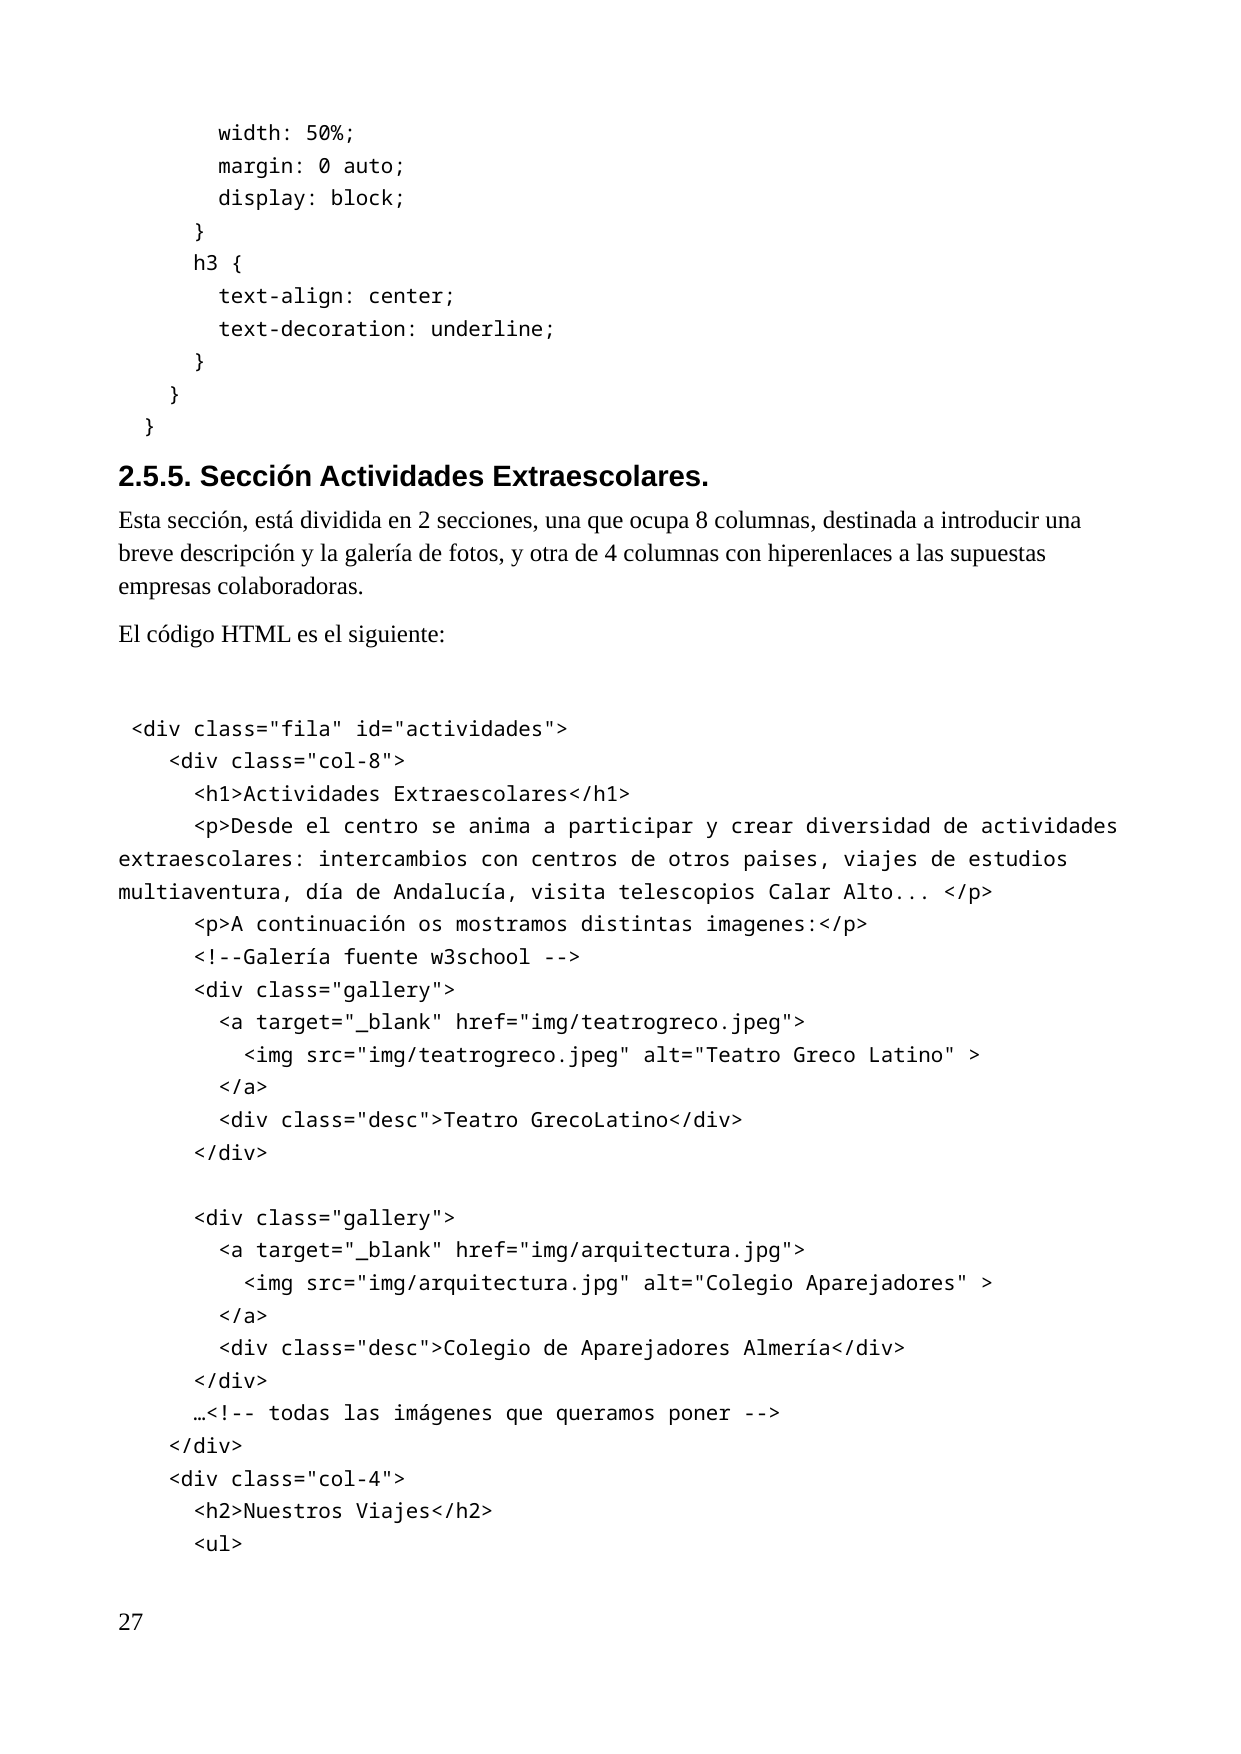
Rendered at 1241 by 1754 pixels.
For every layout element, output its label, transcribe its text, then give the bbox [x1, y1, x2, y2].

text } [118, 346, 1122, 375]
text <ul> [118, 1529, 1122, 1557]
text </div> [118, 1366, 1122, 1394]
text display: block; [118, 183, 1122, 212]
text <img src="img/teatrogreco.jpeg" alt="Teatro Greco Latino" > [118, 1040, 1122, 1068]
text } [118, 379, 1122, 407]
text <div class="desc">Colegio de Aparejadores Almería</div> [118, 1333, 1122, 1362]
text margin: 0 auto; [118, 151, 1122, 179]
subtitle 2.5.5. Sección Actividades Extraescolares. [118, 459, 1122, 492]
text } [118, 412, 1122, 440]
text <a target="_blank" href="img/teatrogreco.jpeg"> [118, 1007, 1122, 1036]
text <div class="desc">Teatro GrecoLatino</div> [118, 1105, 1122, 1133]
text <p>Desde el centro se anima a participar y crear diversidad de actividades extraescolares: intercambios con centros de otros paises, viajes de estudios multiaventura, día de Andalucía, visita telescopios Calar Alto... </p> [118, 812, 1122, 905]
text <a target="_blank" href="img/arquitectura.jpg"> [118, 1236, 1122, 1264]
text El código HTML es el siguiente: [118, 619, 1122, 647]
text </div> [118, 1431, 1122, 1459]
text <h2>Nuestros Viajes</h2> [118, 1496, 1122, 1525]
text width: 50%; [118, 118, 1122, 147]
text <p>A continuación os mostramos distintas imagenes:</p> [118, 909, 1122, 938]
text …<!-- todas las imágenes que queramos poner --> [118, 1398, 1122, 1427]
text <div class="fila" id="actividades"> [118, 714, 1122, 742]
text </div> [118, 1138, 1122, 1166]
text <div class="col-8"> [118, 746, 1122, 775]
text text-decoration: underline; [118, 314, 1122, 342]
text h3 { [118, 248, 1122, 277]
text text-align: center; [118, 281, 1122, 309]
text <div class="gallery"> [118, 975, 1122, 1003]
text <!--Galería fuente w3school --> [118, 942, 1122, 971]
text </a> [118, 1301, 1122, 1329]
text } [118, 216, 1122, 244]
text <div class="gallery"> [118, 1203, 1122, 1231]
text <h1>Actividades Extraescolares</h1> [118, 779, 1122, 807]
text <img src="img/arquitectura.jpg" alt="Colegio Aparejadores" > [118, 1268, 1122, 1297]
text </a> [118, 1072, 1122, 1101]
text Esta sección, está dividida en 2 secciones, una que ocupa 8 columnas, destinada a introducir una breve descripción y la galería de fotos, y otra de 4 columnas con hiperenlaces a las supuestas empresas colaboradoras. [118, 505, 1122, 600]
text <div class="col-4"> [118, 1464, 1122, 1492]
